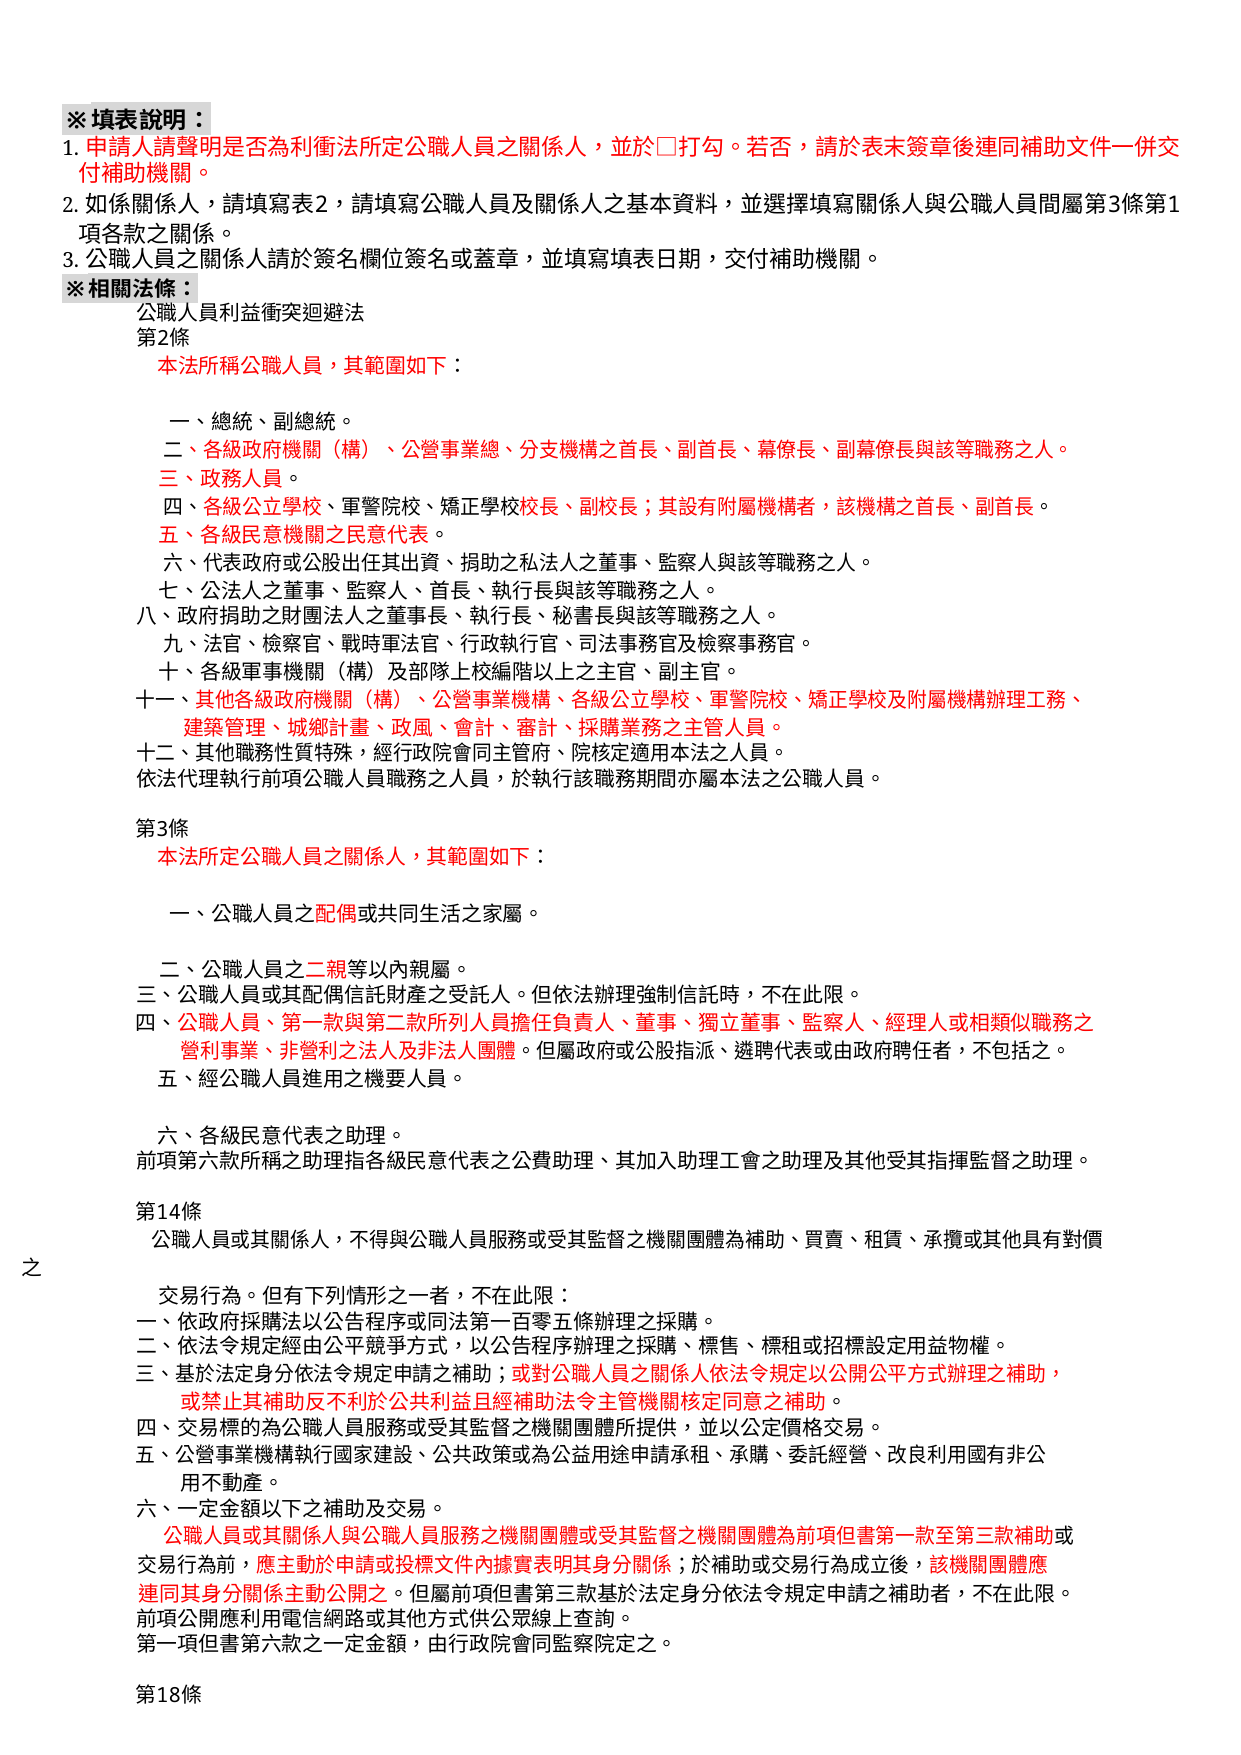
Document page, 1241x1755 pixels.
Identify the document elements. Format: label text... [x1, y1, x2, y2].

text 一、公職人員之配偶或共同生活之家屬。 [21, 898, 532, 955]
text 六、各級民意代表之助理。 [21, 1121, 449, 1149]
list 如係關係人，請填寫表2，請填寫公職人員及關係人之基本資料，並選擇填寫關係人與公職人員間屬第3條第1項各款之關係。 [62, 188, 1197, 249]
text 十二、其他職務性質特殊，經行政院會同主管府、院核定適用本法之人員。 [136, 741, 1209, 765]
text 交易行為。但有下列情形之一者，不在此限： [21, 1281, 1110, 1309]
list 公職人員之關係人請於簽名欄位簽名或蓋章，並填寫填表日期，交付補助機關。 [62, 249, 1209, 273]
text 第18條 [135, 1682, 1209, 1707]
text 六、一定金額以下之補助及交易。 [136, 1497, 1209, 1521]
text 四、交易標的為公職人員服務或受其監督之機關團體所提供，並以公定價格交易。 [136, 1416, 1209, 1440]
text 五、經公職人員進用之機要人員。 [21, 1064, 449, 1121]
list 申請人請聲明是否為利衝法所定公職人員之關係人，並於□打勾。若否，請於表末簽章後連同補助文件一併交 [62, 135, 1209, 160]
text 十一、其他各級政府機關（構）、公營事業機構、各級公立學校、軍警院校、矯正學校及附屬機構辦理工務、 [136, 685, 1110, 713]
text 第一項但書第六款之一定金額，由行政院會同監察院定之。 [136, 1631, 1209, 1657]
text 一、依政府採購法以公告程序或同法第一百零五條辦理之採購。 [136, 1309, 1209, 1334]
text 前項第六款所稱之助理指各級民意代表之公費助理、其加入助理工會之助理及其他受其指揮監督之助理。 [136, 1149, 1209, 1174]
text 建築管理、城鄉計畫、政風、會計、審計、採購業務之主管人員。 [136, 713, 1110, 741]
text 十、各級軍事機關（構）及部隊上校編階以上之主官、副主官。 [21, 657, 824, 685]
text 二、各級政府機關（構）、公營事業總、分支機構之首長、副首長、幕僚長、副幕僚長與該等職務之人。 [21, 435, 1094, 463]
text ※填表說明： [62, 100, 1209, 135]
text 六、代表政府或公股出任其出資、捐助之私法人之董事、監察人與該等職務之人。 [21, 548, 886, 576]
text 交易行為前，應主動於申請或投標文件內據實表明其身分關係；於補助或交易行為成立後，該機關團體應 [21, 1550, 1111, 1578]
text 一、總統、副總統。 [21, 407, 449, 435]
text 二、公職人員之二親等以內親屬。 [21, 955, 532, 983]
text 四、公職人員、第一款與第二款所列人員擔任負責人、董事、獨立董事、監察人、經理人或相類似職務之 營利事業、非營利之法人及非法人團體。但屬政府或公股指派、遴聘代表或由政府聘任者，不包括之。 [136, 1008, 1131, 1064]
text 本法所稱公職人員，其範圍如下： [21, 351, 449, 407]
text ※相關法條： [62, 273, 1209, 303]
text 八、政府捐助之財團法人之董事長、執行長、秘書長與該等職務之人。 [136, 604, 1209, 628]
text 三、公職人員或其配偶信託財產之受託人。但依法辦理強制信託時，不在此限。 [136, 983, 1209, 1008]
text 前項公開應利用電信網路或其他方式供公眾線上查詢。 [136, 1607, 1209, 1631]
text 第3條 [135, 816, 1209, 841]
text 公職人員或其關係人與公職人員服務之機關團體或受其監督之機關團體為前項但書第一款至第三款補助或 [21, 1521, 1111, 1549]
text 本法所定公職人員之關係人，其範圍如下： [21, 842, 532, 898]
text 七、公法人之董事、監察人、首長、執行長與該等職務之人。 [21, 576, 886, 604]
text 三、政務人員。 [21, 463, 1094, 492]
text 五、公營事業機構執行國家建設、公共政策或為公益用途申請承租、承購、委託經營、改良利用國有非公 用不動產。 [136, 1440, 1110, 1497]
text 九、法官、檢察官、戰時軍法官、行政執行官、司法事務官及檢察事務官。 [21, 628, 824, 657]
text 五、各級民意機關之民意代表。 [21, 520, 1074, 548]
text 公職人員或其關係人，不得與公職人員服務或受其監督之機關團體為補助、買賣、租賃、承攬或其他具有對價之 [21, 1225, 1110, 1281]
text 二、依法令規定經由公平競爭方式，以公告程序辦理之採購、標售、標租或招標設定用益物權。 [136, 1334, 1209, 1359]
text 付補助機關。 [78, 160, 1209, 187]
text 依法代理執行前項公職人員職務之人員，於執行該職務期間亦屬本法之公職人員。 [136, 765, 1209, 791]
text 連同其身分關係主動公開之。但屬前項但書第三款基於法定身分依法令規定申請之補助者，不在此限。 [21, 1578, 1111, 1607]
text 第2條 [136, 325, 1209, 350]
text 公職人員利益衝突迴避法 [136, 303, 1209, 325]
text 四、各級公立學校、軍警院校、矯正學校校長、副校長；其設有附屬機構者，該機構之首長、副首長。 [21, 492, 1074, 520]
text 三、基於法定身分依法令規定申請之補助；或對公職人員之關係人依法令規定以公開公平方式辦理之補助， 或禁止其補助反不利於公共利益且經補助法令主管機關核定同意之補助。 [136, 1359, 1131, 1416]
text 第14條 [135, 1198, 1209, 1224]
